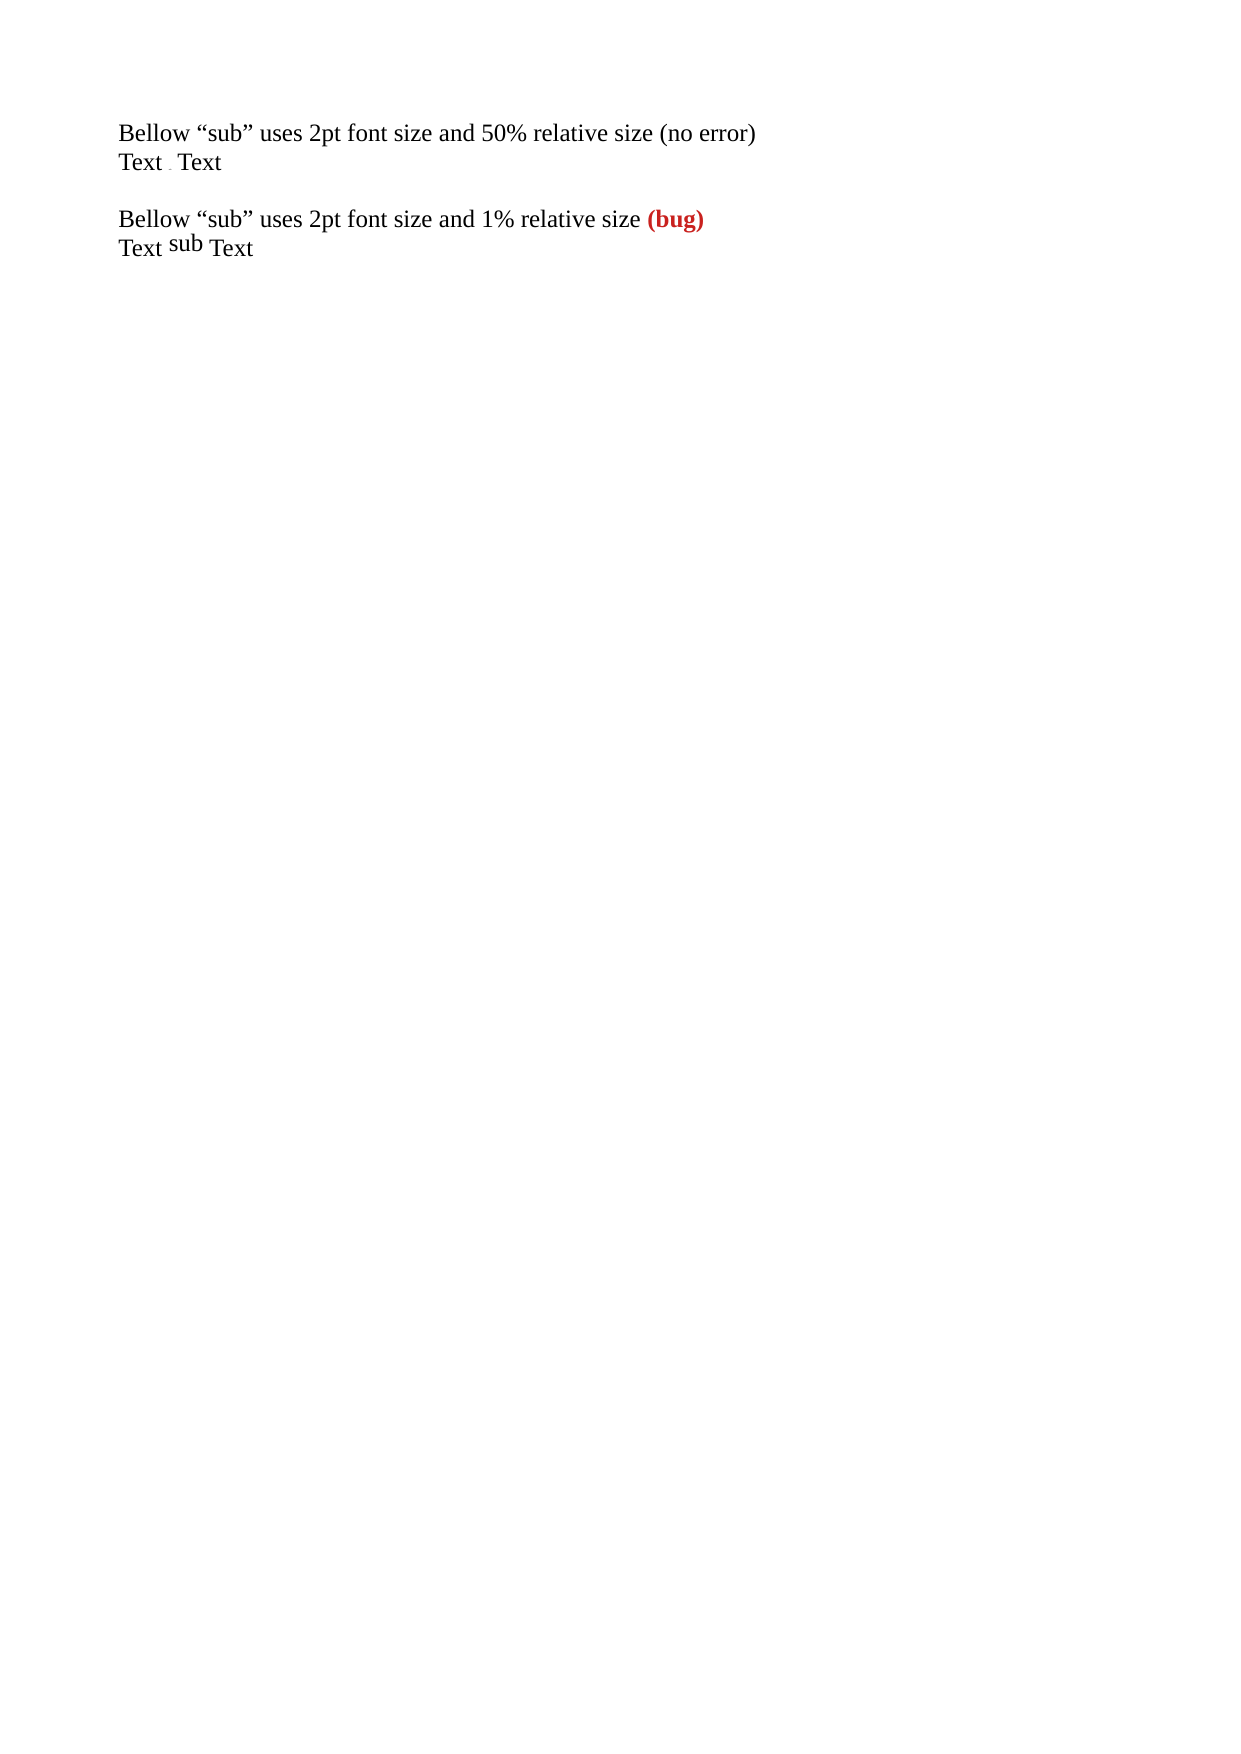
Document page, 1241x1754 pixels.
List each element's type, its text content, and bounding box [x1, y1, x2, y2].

text Bellow “sub” uses 2pt font size and 50% relative size (no error) [118, 118, 1122, 147]
text Text sub Text [118, 147, 1122, 176]
text Text sub Text [118, 233, 1122, 262]
text Bellow “sub” uses 2pt font size and 1% relative size (bug) [118, 204, 1122, 233]
